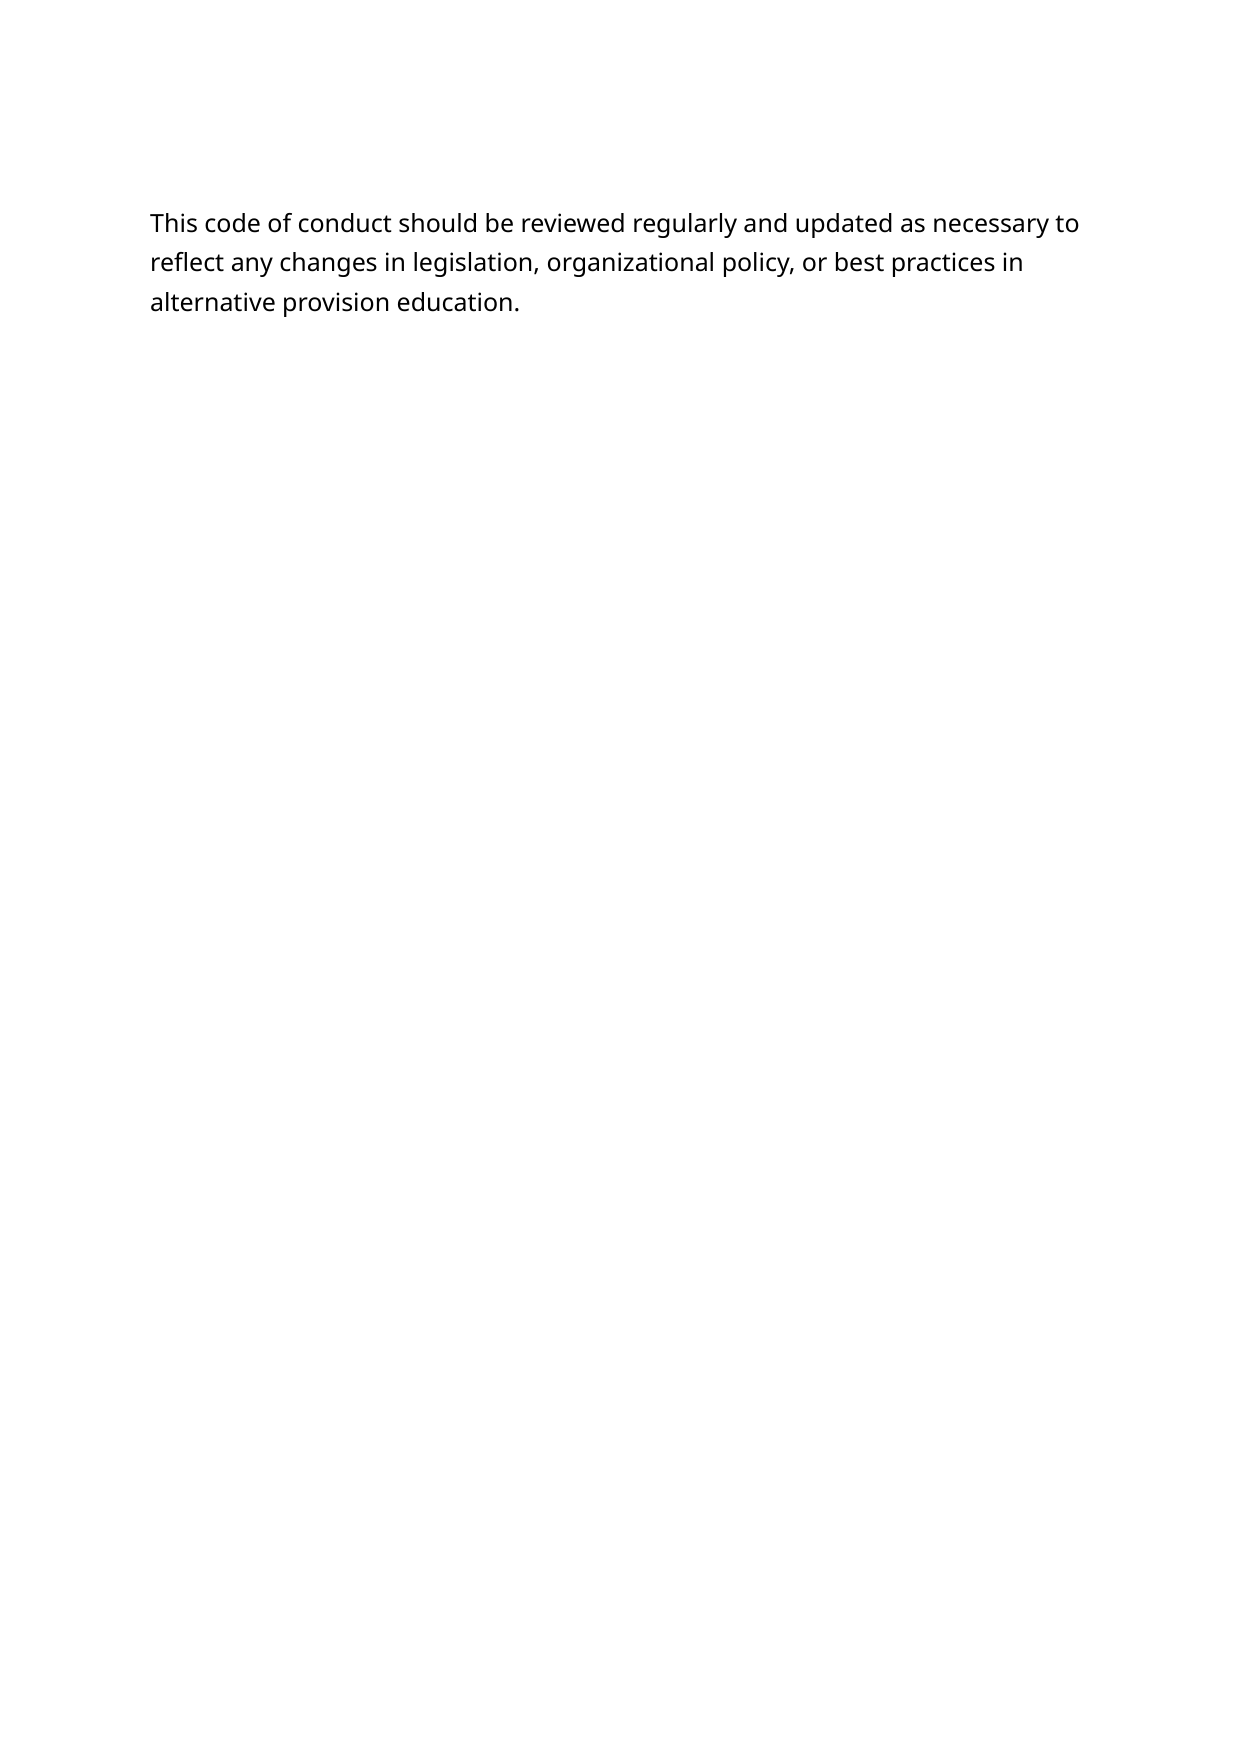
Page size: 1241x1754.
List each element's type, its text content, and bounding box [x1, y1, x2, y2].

text This code of conduct should be reviewed regularly and updated as necessary to reflect any changes in legislation, organizational policy, or best practices in alternative provision education. [150, 206, 1090, 318]
